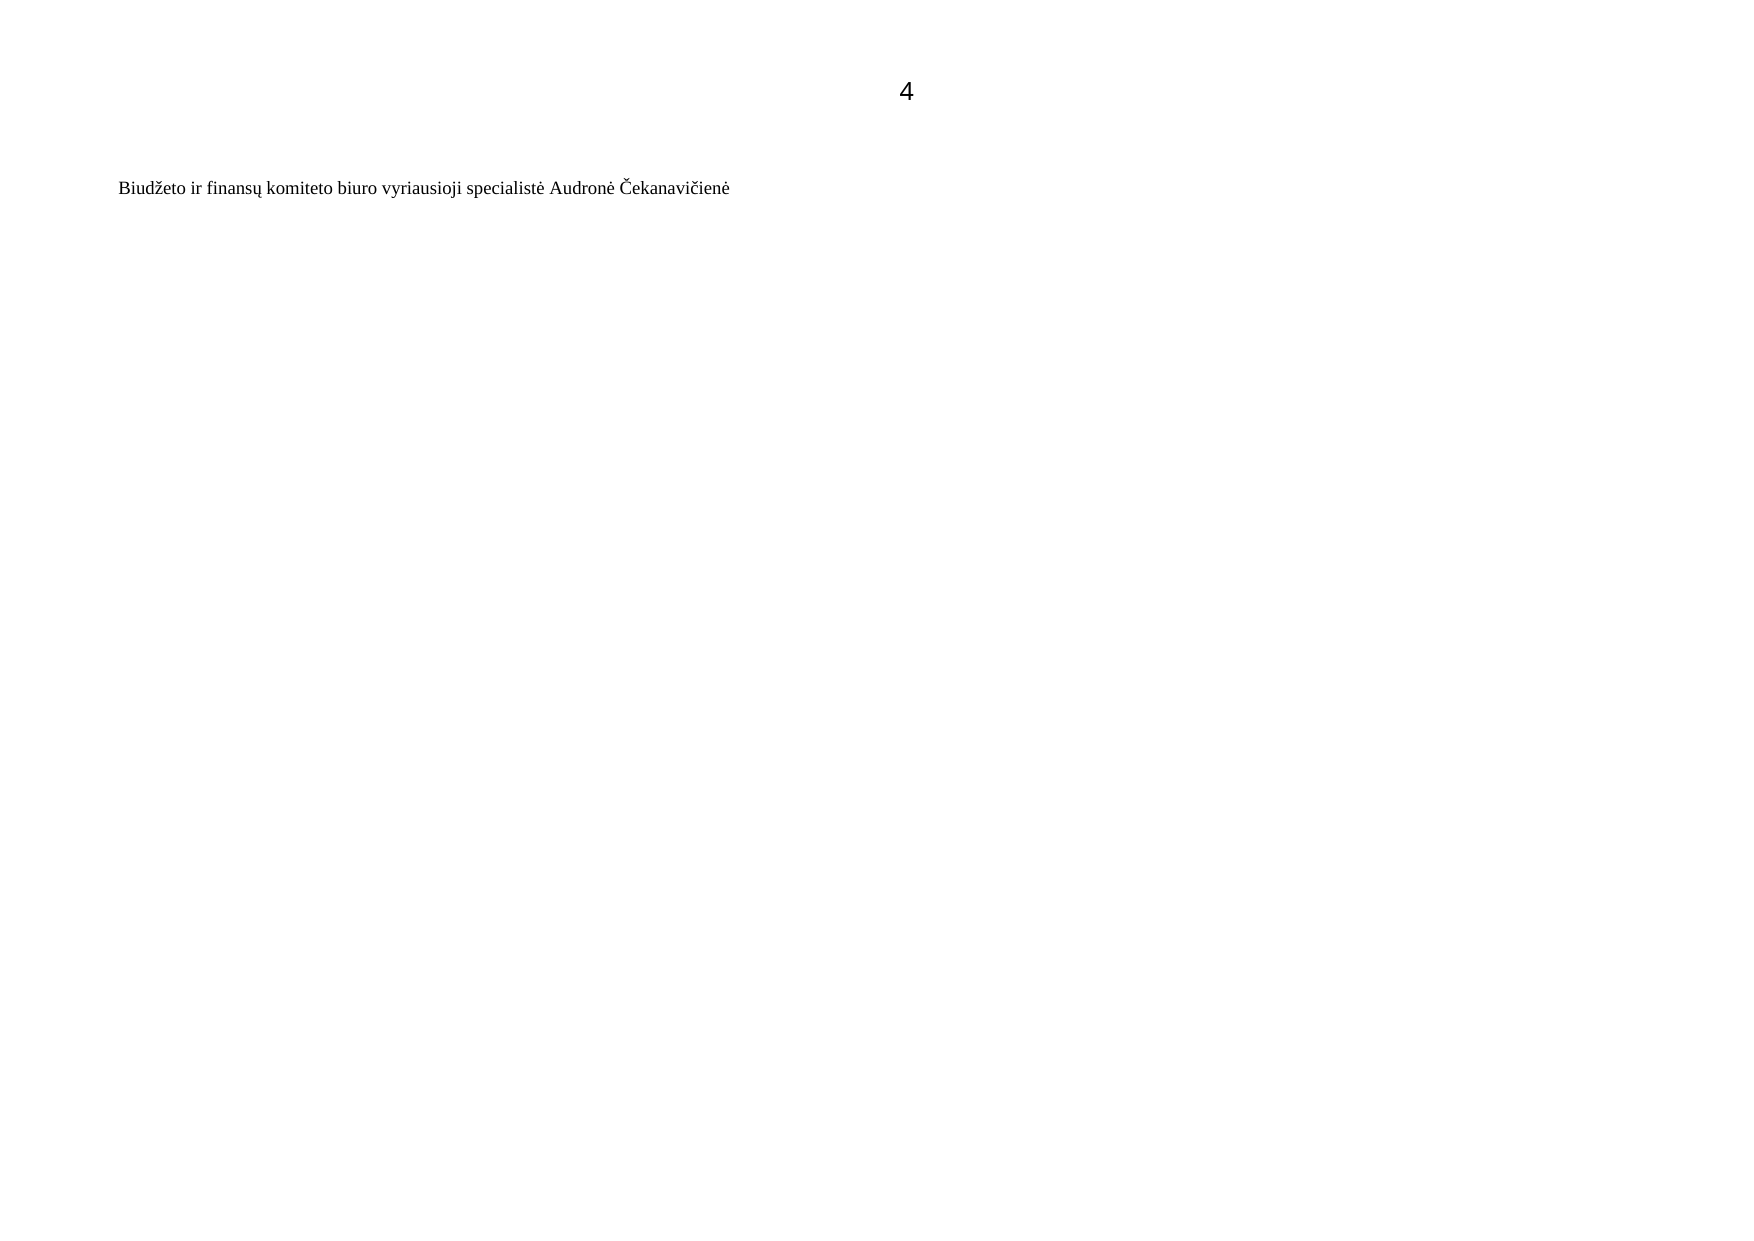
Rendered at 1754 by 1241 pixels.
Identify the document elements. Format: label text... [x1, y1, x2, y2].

text Biudžeto ir finansų komiteto biuro vyriausioji specialistė Audronė Čekanavičienė [118, 177, 1695, 199]
